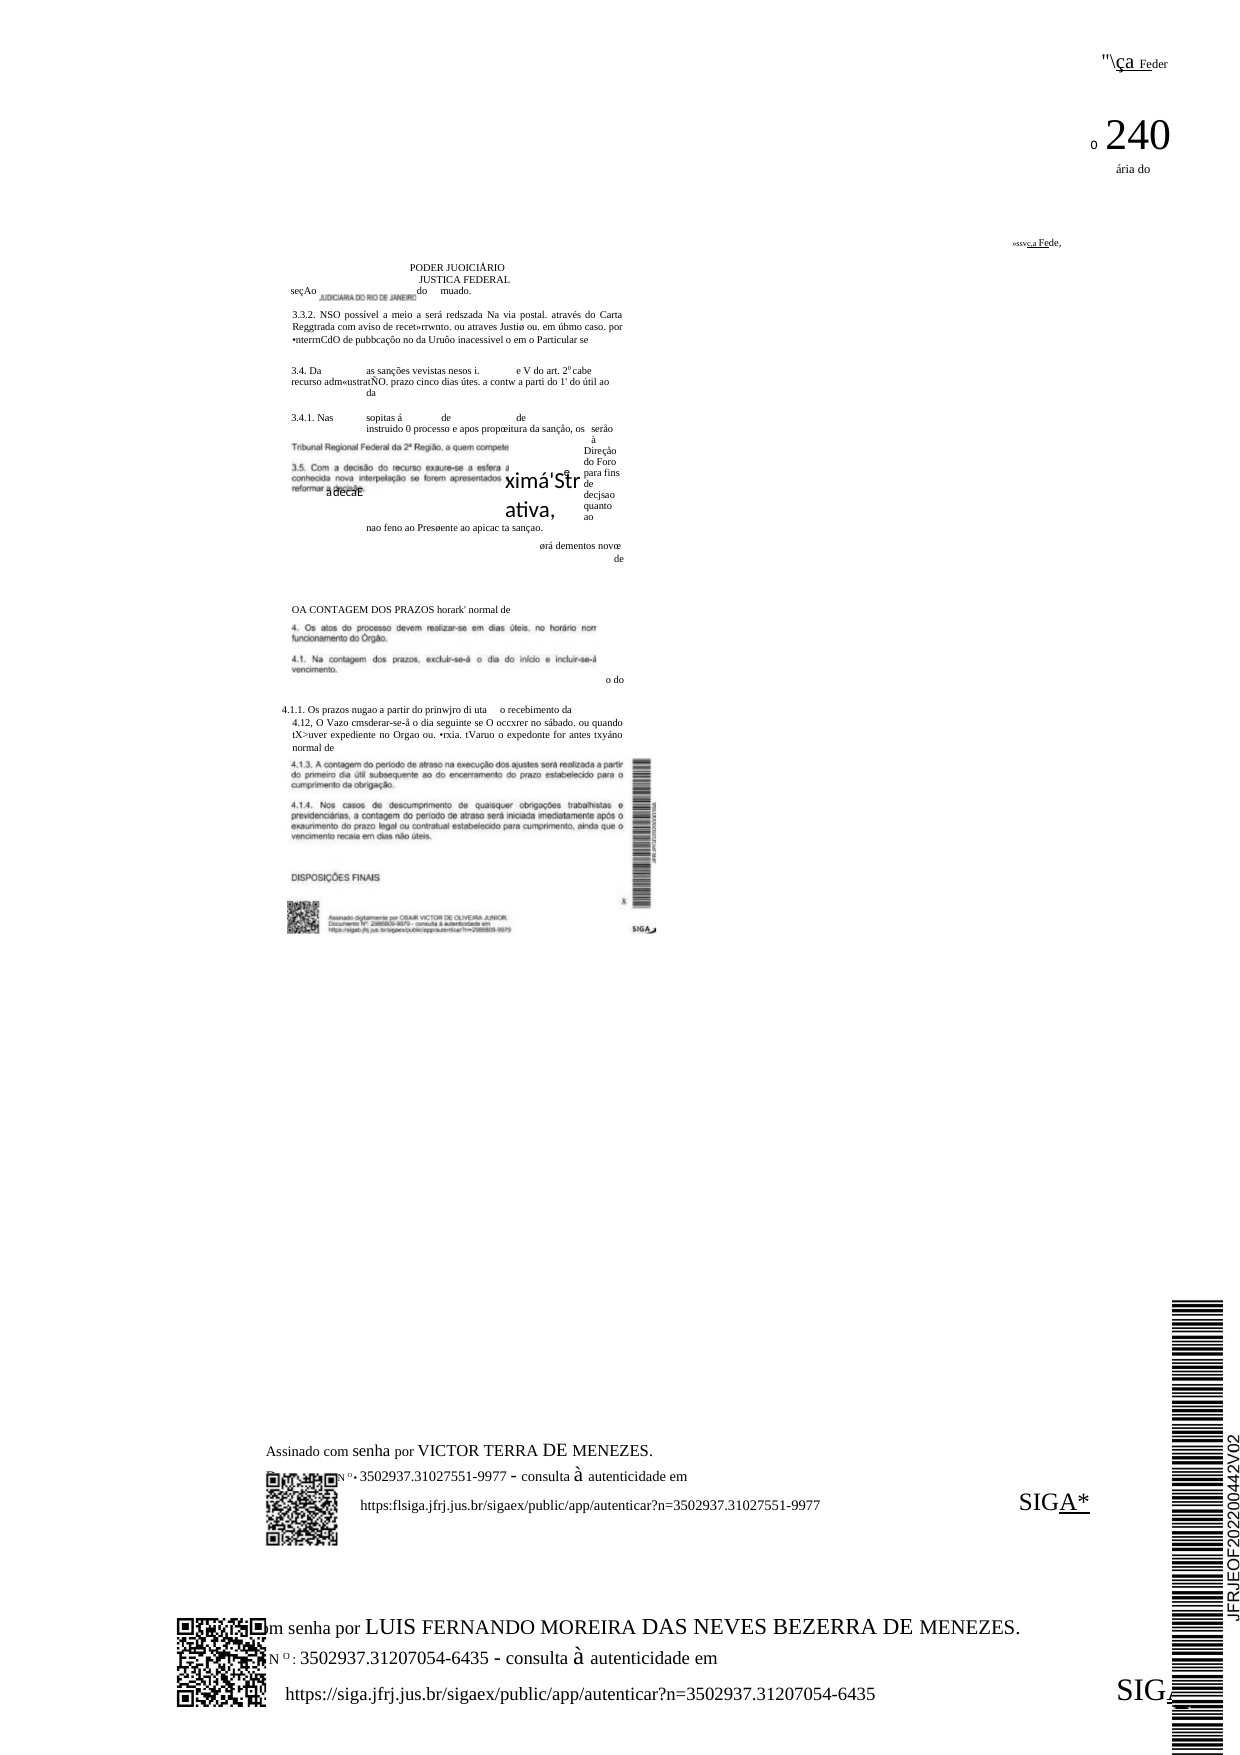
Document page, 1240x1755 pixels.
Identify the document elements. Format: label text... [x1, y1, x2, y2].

text 3.4. Da as sanções vevistas nesos i. e V do art. 20 cabe recurso adm«ustratÑO. prazo cinco dias útes. a contw a parti do 1' do útil ao da [291, 366, 623, 399]
text JUSTICA FEDERAL seçAo do muado. [290, 274, 517, 300]
text o do [292, 630, 624, 685]
text 4.12, O Vazo cmsderar-se-å o dia seguinte se O occxrer no sábado. ou quando tX>uver expediente no Orgao ou. •rxia. tVaruo o expedonte for antes txyáno normal de [292, 716, 623, 753]
subtitle PODER JUOICIÅRIO [151, 261, 763, 273]
text 3.3.2. NSO possível a meio a será redszada Na via postal. através do Carta Reggtrada com aviso de recet»rrwnto. ou atraves Justiø ou. em úbmo caso. por •nterrnCdO de pubbcaçôo no da Uruôo inacessivel o em o Particular se [292, 308, 623, 346]
text 4.1.1. Os prazos nugao a partir do prinwjro di uta o recebimento da [150, 703, 1089, 715]
text 3.4.1. Nas sopitas á de de instruido 0 processo e apos propœitura da sançåo, os seråo à Direçåo do Foro para fins de decjsao quanto ao nao feno ao Presøente ao apicac ta sançao. [291, 413, 623, 533]
text OA CONTAGEM DOS PRAZOS horark' normal de [292, 604, 623, 616]
text ørá dementos novœ de [506, 540, 624, 565]
